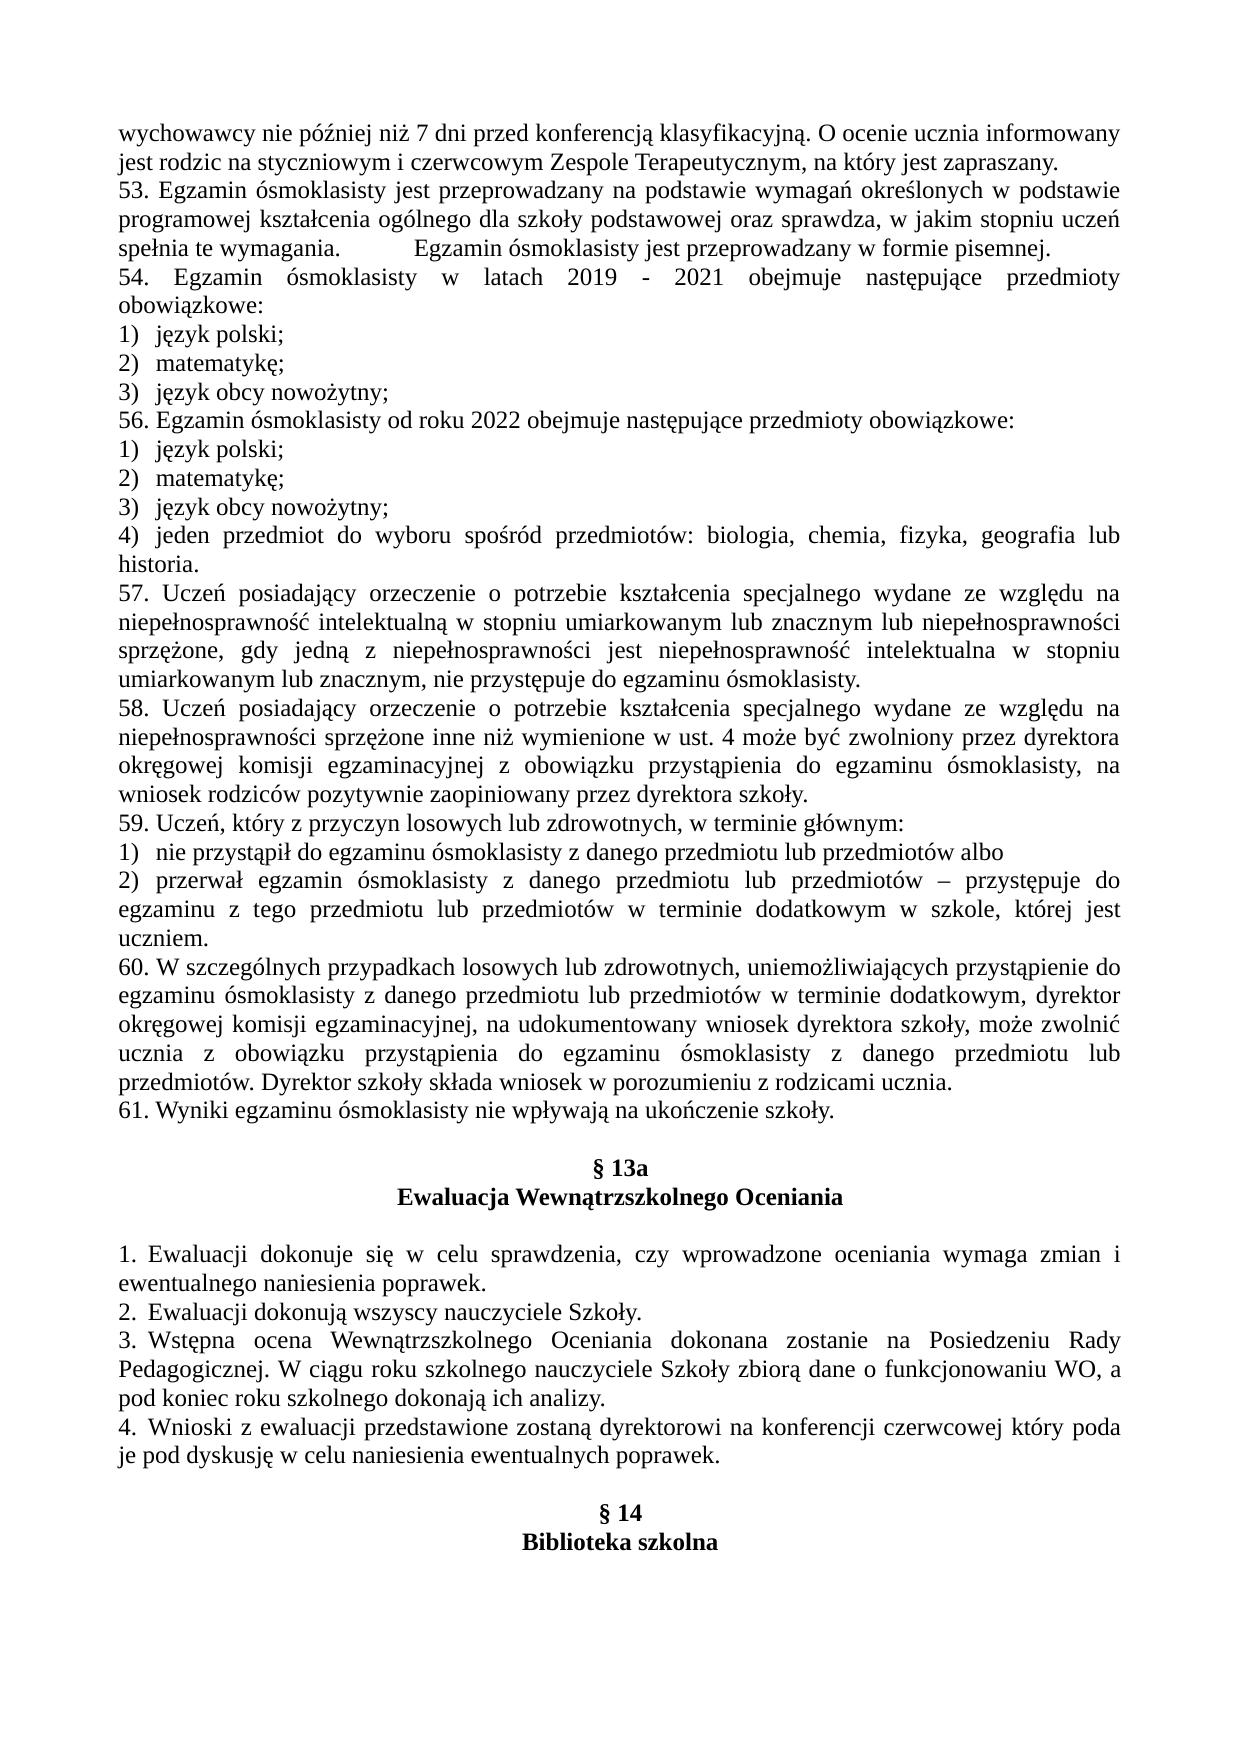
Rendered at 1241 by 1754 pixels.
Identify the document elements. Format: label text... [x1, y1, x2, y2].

text 59. Uczeń, który z przyczyn losowych lub zdrowotnych, w terminie głównym: [118, 808, 1121, 837]
text 56. Egzamin ósmoklasisty od roku 2022 obejmuje następujące przedmioty obowiązkowe: [118, 406, 1121, 434]
text 60. W szczególnych przypadkach losowych lub zdrowotnych, uniemożliwiających przystąpienie do egzaminu ósmoklasisty z danego przedmiotu lub przedmiotów w terminie dodatkowym, dyrektor okręgowej komisji egzaminacyjnej, na udokumentowany wniosek dyrektora szkoły, może zwolnić ucznia z obowiązku przystąpienia do egzaminu ósmoklasisty z danego przedmiotu lub przedmiotów. Dyrektor szkoły składa wniosek w porozumieniu z rodzicami ucznia. [118, 952, 1121, 1096]
text 57. Uczeń posiadający orzeczenie o potrzebie kształcenia specjalnego wydane ze względu na niepełnosprawność intelektualną w stopniu umiarkowanym lub znacznym lub niepełnosprawności sprzężone, gdy jedną z niepełnosprawności jest niepełnosprawność intelektualna w stopniu umiarkowanym lub znacznym, nie przystępuje do egzaminu ósmoklasisty. [118, 578, 1121, 693]
text 3) język obcy nowożytny; [118, 377, 1121, 406]
text § 13a [118, 1153, 1122, 1182]
text wychowawcy nie później niż 7 dni przed konferencją klasyfikacyjną. O ocenie ucznia informowany jest rodzic na styczniowym i czerwcowym Zespole Terapeutycznym, na który jest zapraszany. [118, 118, 1121, 176]
text 53. Egzamin ósmoklasisty jest przeprowadzany na podstawie wymagań określonych w podstawie programowej kształcenia ogólnego dla szkoły podstawowej oraz sprawdza, w jakim stopniu uczeń spełnia te wymagania. Egzamin ósmoklasisty jest przeprowadzany w formie pisemnej. [118, 176, 1121, 262]
text Ewaluacja Wewnątrzszkolnego Oceniania [118, 1182, 1122, 1211]
text 2) matematykę; [118, 348, 1121, 377]
text 2. Ewaluacji dokonują wszyscy nauczyciele Szkoły. [118, 1297, 1122, 1326]
text 3) język obcy nowożytny; [118, 492, 1121, 521]
text 2) matematykę; [118, 463, 1121, 492]
text 58. Uczeń posiadający orzeczenie o potrzebie kształcenia specjalnego wydane ze względu na niepełnosprawności sprzężone inne niż wymienione w ust. 4 może być zwolniony przez dyrektora okręgowej komisji egzaminacyjnej z obowiązku przystąpienia do egzaminu ósmoklasisty, na wniosek rodziców pozytywnie zaopiniowany przez dyrektora szkoły. [118, 693, 1121, 808]
text 4. Wnioski z ewaluacji przedstawione zostaną dyrektorowi na konferencji czerwcowej który poda je pod dyskusję w celu naniesienia ewentualnych poprawek. [118, 1412, 1122, 1469]
text 1) język polski; [118, 434, 1121, 463]
text 1) język polski; [118, 319, 1121, 348]
text 4) jeden przedmiot do wyboru spośród przedmiotów: biologia, chemia, fizyka, geografia lub historia. [118, 521, 1121, 578]
text 1. Ewaluacji dokonuje się w celu sprawdzenia, czy wprowadzone oceniania wymaga zmian i ewentualnego naniesienia poprawek. [118, 1239, 1122, 1297]
text 54. Egzamin ósmoklasisty w latach 2019 - 2021 obejmuje następujące przedmioty obowiązkowe: [118, 262, 1121, 319]
text 3. Wstępna ocena Wewnątrzszkolnego Oceniania dokonana zostanie na Posiedzeniu Rady Pedagogicznej. W ciągu roku szkolnego nauczyciele Szkoły zbiorą dane o funkcjonowaniu WO, a pod koniec roku szkolnego dokonają ich analizy. [118, 1326, 1122, 1412]
text § 14 [118, 1498, 1122, 1527]
text 61. Wyniki egzaminu ósmoklasisty nie wpływają na ukończenie szkoły. [118, 1096, 1121, 1124]
text 2) przerwał egzamin ósmoklasisty z danego przedmiotu lub przedmiotów – przystępuje do egzaminu z tego przedmiotu lub przedmiotów w terminie dodatkowym w szkole, której jest uczniem. [118, 866, 1121, 952]
text 1) nie przystąpił do egzaminu ósmoklasisty z danego przedmiotu lub przedmiotów albo [118, 837, 1121, 866]
text Biblioteka szkolna [118, 1527, 1122, 1556]
